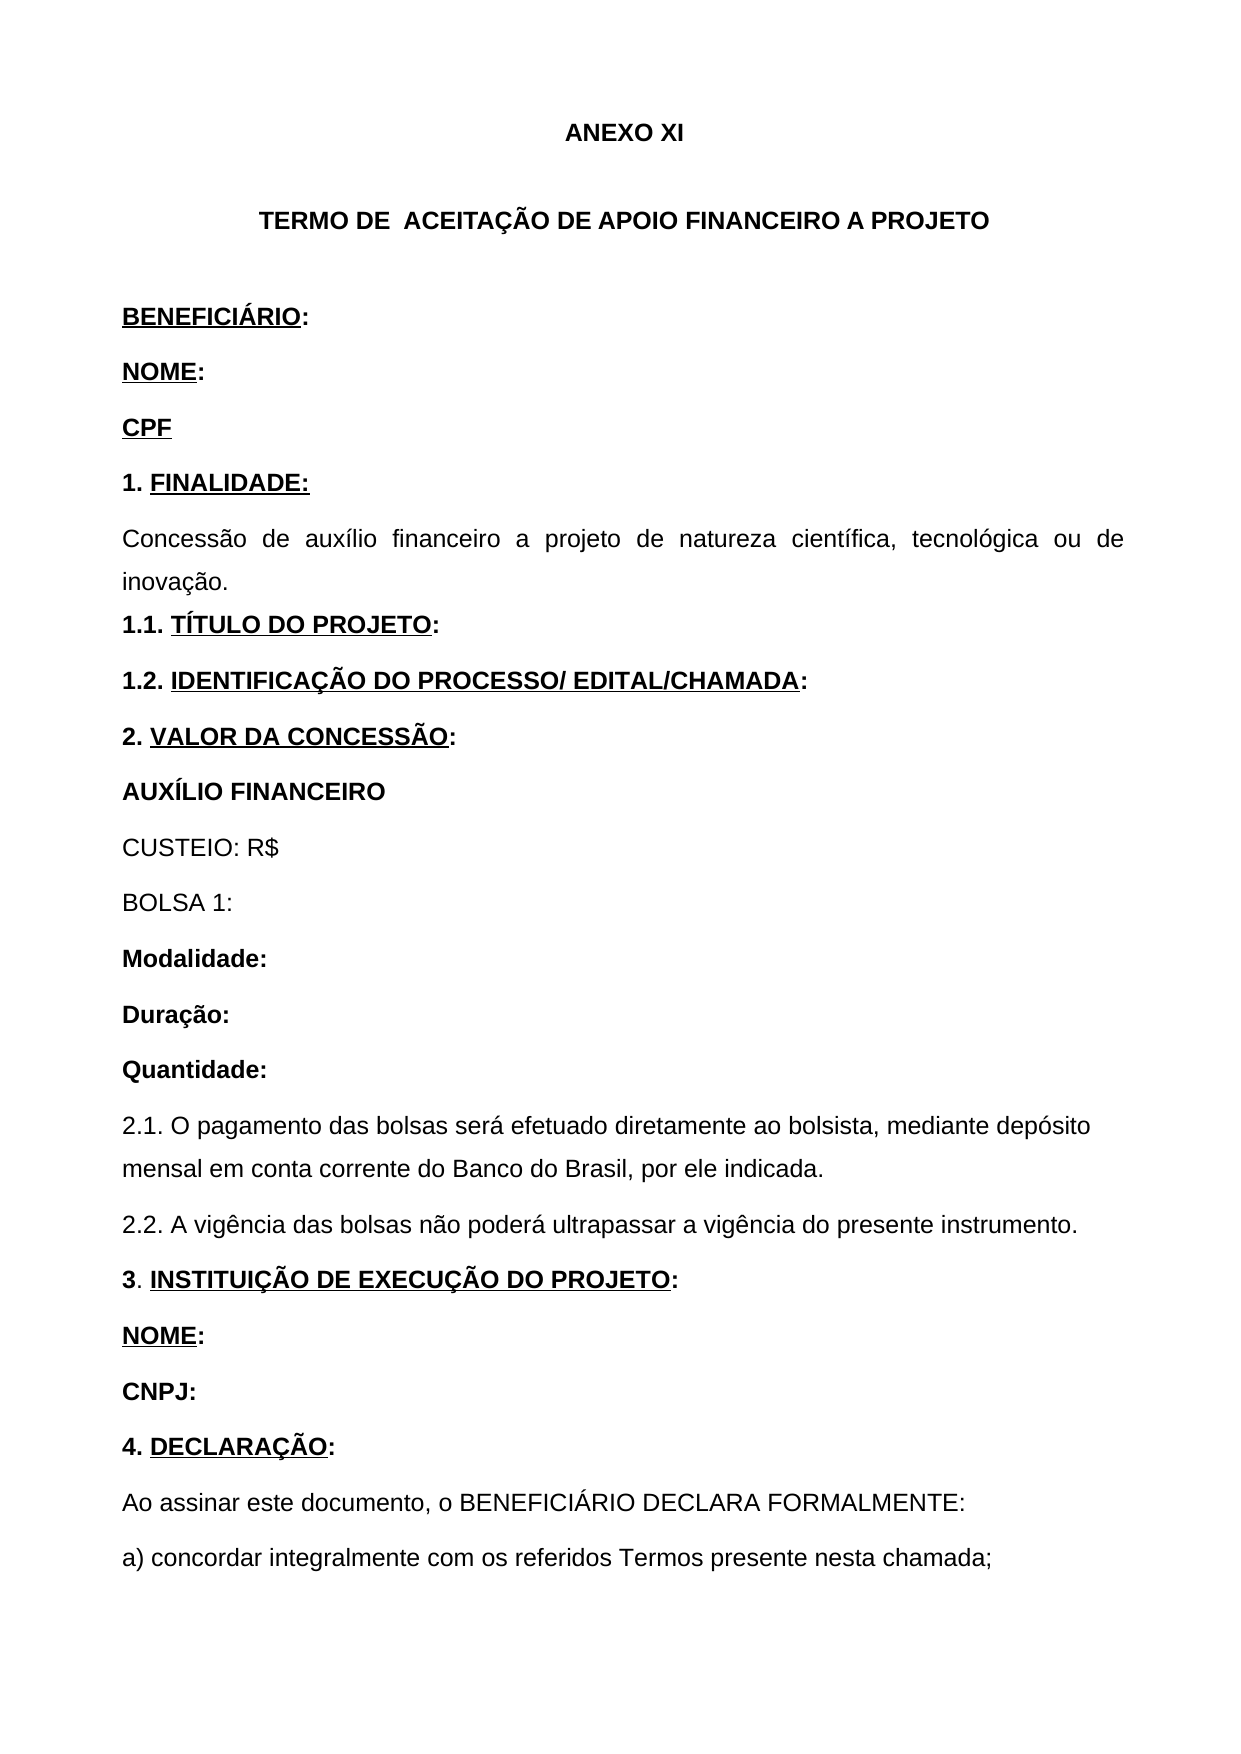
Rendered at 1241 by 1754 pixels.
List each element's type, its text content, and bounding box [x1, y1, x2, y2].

text Duração: [122, 999, 1127, 1028]
text 1. FINALIDADE: [122, 468, 1127, 497]
text BOLSA 1: [122, 888, 1127, 917]
text CPF [122, 413, 1127, 441]
text 1.2. IDENTIFICAÇÃO DO PROCESSO/ EDITAL/CHAMADA: [122, 666, 1127, 694]
text 2.1. O pagamento das bolsas será efetuado diretamente ao bolsista, mediante depósito mensal em conta corrente do Banco do Brasil, por ele indicada. [122, 1111, 1127, 1183]
text BENEFICIÁRIO: [122, 301, 1127, 330]
text Quantidade: [122, 1055, 1127, 1084]
text Concessão de auxílio financeiro a projeto de natureza científica, tecnológica ou de inovação. 1.1. TÍTULO DO PROJETO: [122, 524, 1127, 639]
text CNPJ: [122, 1376, 1127, 1405]
subtitle ANEXO XI [122, 118, 1127, 147]
text 2. VALOR DA CONCESSÃO: [122, 721, 1127, 750]
text NOME: [122, 1321, 1127, 1349]
text a) concordar integralmente com os referidos Termos presente nesta chamada; [122, 1543, 1127, 1572]
text CUSTEIO: R$ [122, 833, 1127, 861]
text AUXÍLIO FINANCEIRO [122, 777, 1127, 806]
text NOME: [122, 357, 1127, 386]
text 3. INSTITUIÇÃO DE EXECUÇÃO DO PROJETO: [122, 1265, 1127, 1294]
text TERMO DE ACEITAÇÃO DE APOIO FINANCEIRO A PROJETO [122, 206, 1127, 235]
text Modalidade: [122, 944, 1127, 973]
text 4. DECLARAÇÃO: [122, 1432, 1127, 1461]
text Ao assinar este documento, o BENEFICIÁRIO DECLARA FORMALMENTE: [122, 1488, 1127, 1516]
text 2.2. A vigência das bolsas não poderá ultrapassar a vigência do presente instrumento. [122, 1209, 1127, 1238]
